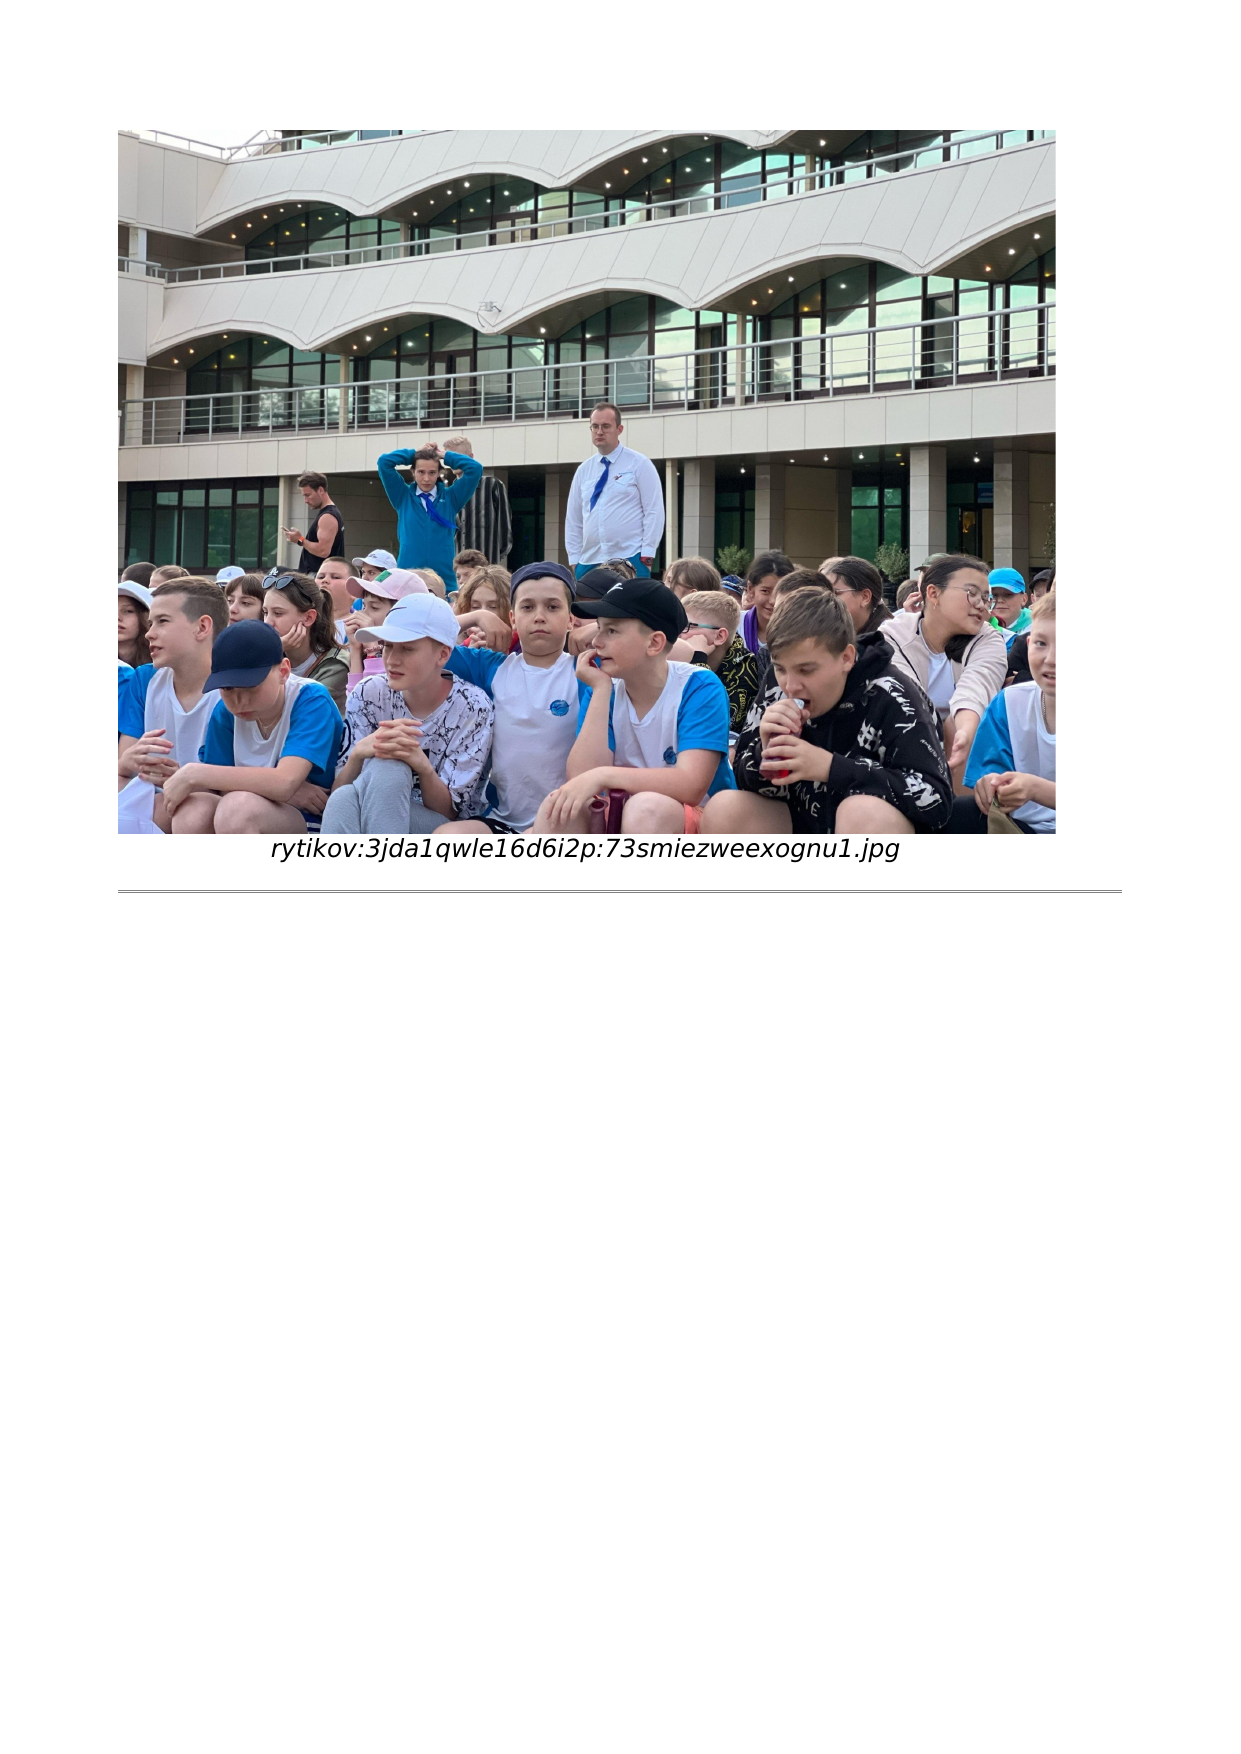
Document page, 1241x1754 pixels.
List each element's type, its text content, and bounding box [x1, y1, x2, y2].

text rytikov:3jda1qwle16d6i2p:73smiezweexognu1.jpg [118, 834, 1056, 863]
picture [118, 130, 1056, 834]
